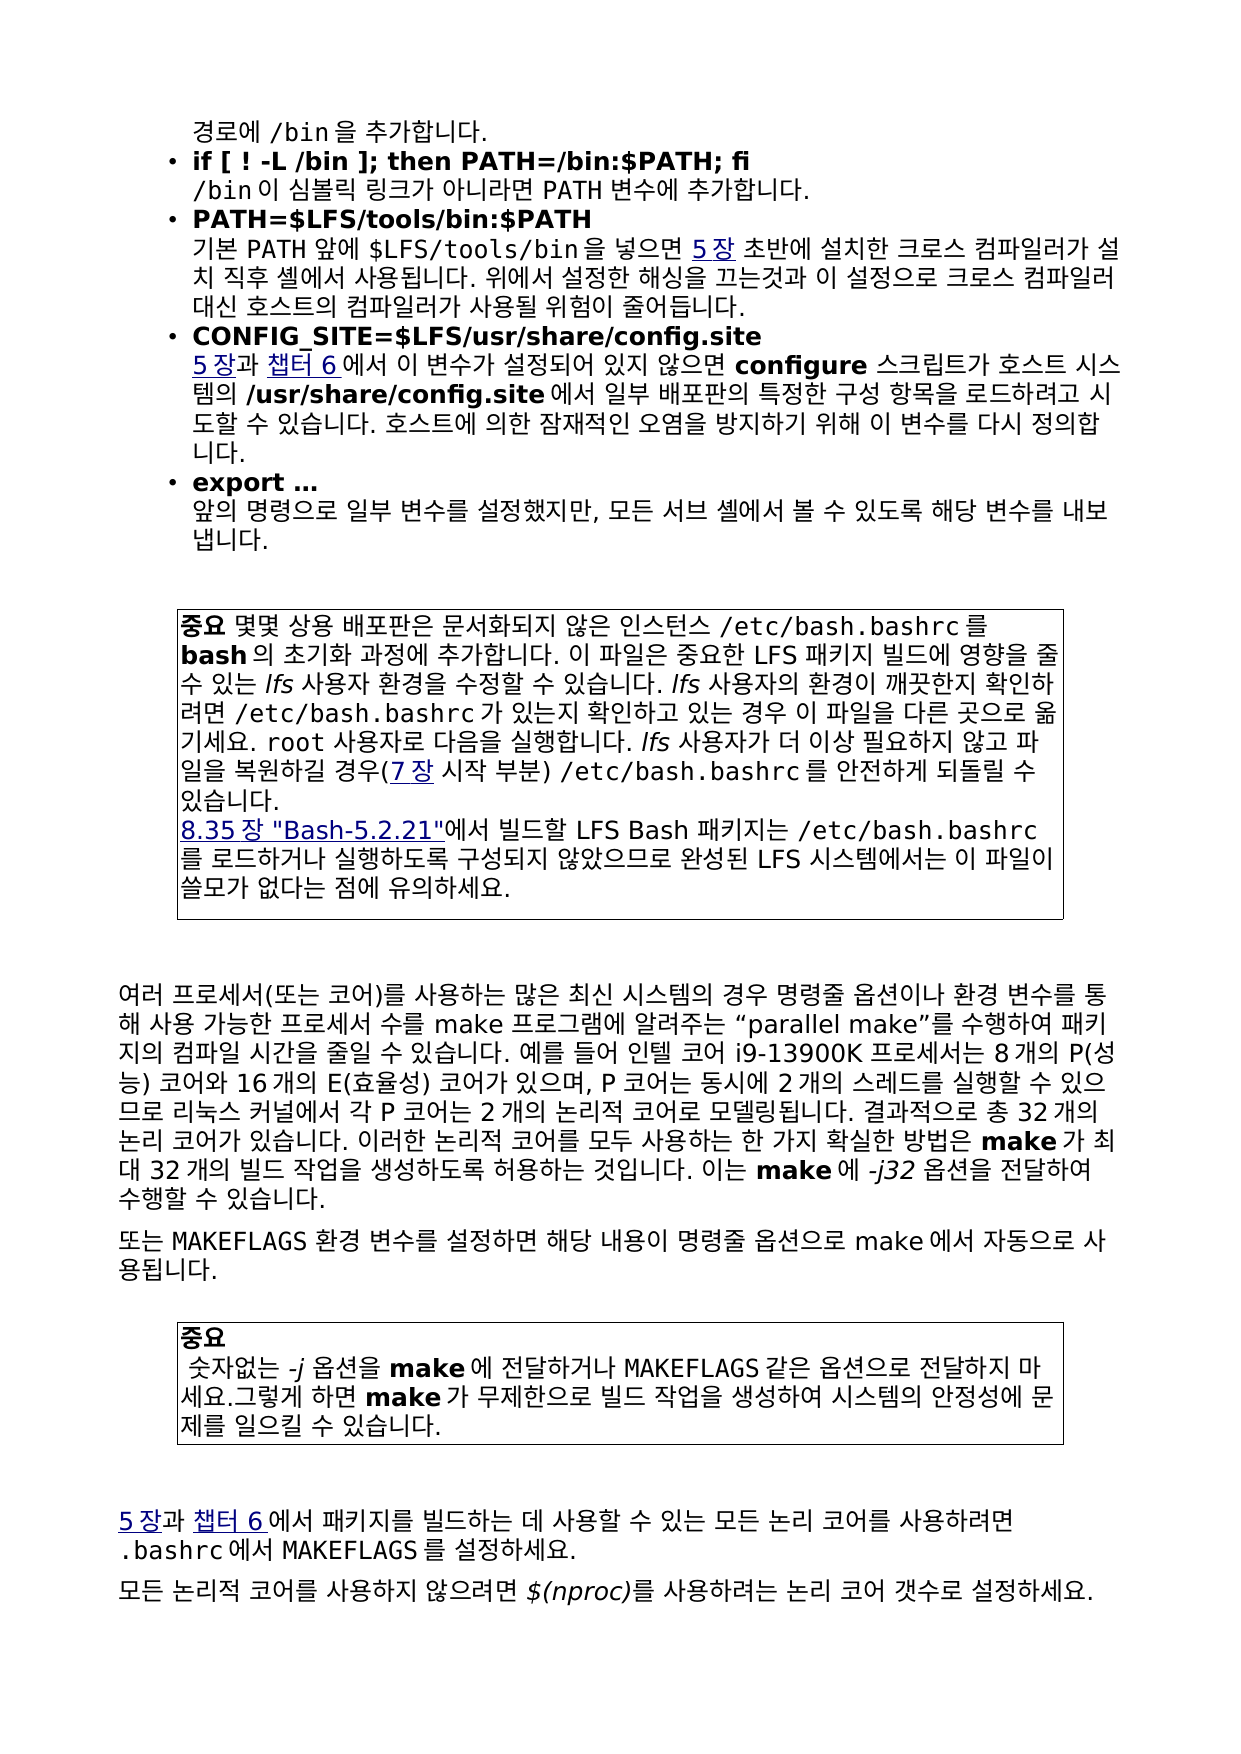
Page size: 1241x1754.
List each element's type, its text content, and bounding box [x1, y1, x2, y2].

text 5장과 챕터 6에서 패키지를 빌드하는 데 사용할 수 있는 모든 논리 코어를 사용하려면 .bashrc에서 MAKEFLAGS를 설정하세요. [118, 1507, 1122, 1565]
text 여러 프로세서(또는 코어)를 사용하는 많은 최신 시스템의 경우 명령줄 옵션이나 환경 변수를 통해 사용 가능한 프로세서 수를 make 프로그램에 알려주는 “parallel make”를 수행하여 패키지의 컴파일 시간을 줄일 수 있습니다. 예를 들어 인텔 코어 i9-13900K 프로세서는 8개의 P(성능) 코어와 16개의 E(효율성) 코어가 있으며, P 코어는 동시에 2개의 스레드를 실행할 수 있으므로 리눅스 커널에서 각 P 코어는 2개의 논리적 코어로 모델링됩니다. 결과적으로 총 32개의 논리 코어가 있습니다. 이러한 논리적 코어를 모두 사용하는 한 가지 확실한 방법은 make가 최대 32개의 빌드 작업을 생성하도록 허용하는 것입니다. 이는 make에 -j32 옵션을 전달하여 수행할 수 있습니다. [118, 981, 1122, 1215]
list PATH=$LFS/tools/bin:$PATH 기본 PATH 앞에 $LFS/tools/bin을 넣으면 5장 초반에 설치한 크로스 컴파일러가 설치 직후 셸에서 사용됩니다. 위에서 설정한 해싱을 끄는것과 이 설정으로 크로스 컴파일러 대신 호스트의 컴파일러가 사용될 위험이 줄어듭니다. [177, 206, 1122, 322]
list 경로에 /bin을 추가합니다. [177, 118, 1122, 147]
list CONFIG_SITE=$LFS/usr/share/config.site 5장과 챕터 6에서 이 변수가 설정되어 있지 않으면 configure 스크립트가 호스트 시스템의 /usr/share/config.site에서 일부 배포판의 특정한 구성 항목을 로드하려고 시도할 수 있습니다. 호스트에 의한 잠재적인 오염을 방지하기 위해 이 변수를 다시 정의합니다. [177, 322, 1122, 468]
text 또는 MAKEFLAGS 환경 변수를 설정하면 해당 내용이 명령줄 옵션으로 make에서 자동으로 사용됩니다. [118, 1227, 1122, 1286]
list if [ ! -L /bin ]; then PATH=/bin:$PATH; fi /bin이 심볼릭 링크가 아니라면 PATH 변수에 추가합니다. [177, 147, 1122, 206]
text 모든 논리적 코어를 사용하지 않으려면 $(nproc)를 사용하려는 논리 코어 갯수로 설정하세요. [118, 1578, 1122, 1607]
table_header 중요 숫자없는 -j 옵션을 make에 전달하거나 MAKEFLAGS같은 옵션으로 전달하지 마세요.그렇게 하면 make가 무제한으로 빌드 작업을 생성하여 시스템의 안정성에 문제를 일으킬 수 있습니다. [178, 1323, 1063, 1444]
table_header 중요 몇몇 상용 배포판은 문서화되지 않은 인스턴스 /etc/bash.bashrc를 bash의 초기화 과정에 추가합니다. 이 파일은 중요한 LFS 패키지 빌드에 영향을 줄 수 있는 lfs 사용자 환경을 수정할 수 있습니다. lfs 사용자의 환경이 깨끗한지 확인하려면 /etc/bash.bashrc가 있는지 확인하고 있는 경우 이 파일을 다른 곳으로 옮기세요. root 사용자로 다음을 실행합니다. lfs 사용자가 더 이상 필요하지 않고 파일을 복원하길 경우(7장 시작 부분) /etc/bash.bashrc를 안전하게 되돌릴 수 있습니다. 8.35장 "Bash-5.2.21"에서 빌드할 LFS Bash 패키지는 /etc/bash.bashrc를 로드하거나 실행하도록 구성되지 않았으므로 완성된 LFS 시스템에서는 이 파일이 쓸모가 없다는 점에 유의하세요. [178, 610, 1063, 919]
list export … 앞의 명령으로 일부 변수를 설정했지만, 모든 서브 셸에서 볼 수 있도록 해당 변수를 내보냅니다. [177, 468, 1122, 556]
